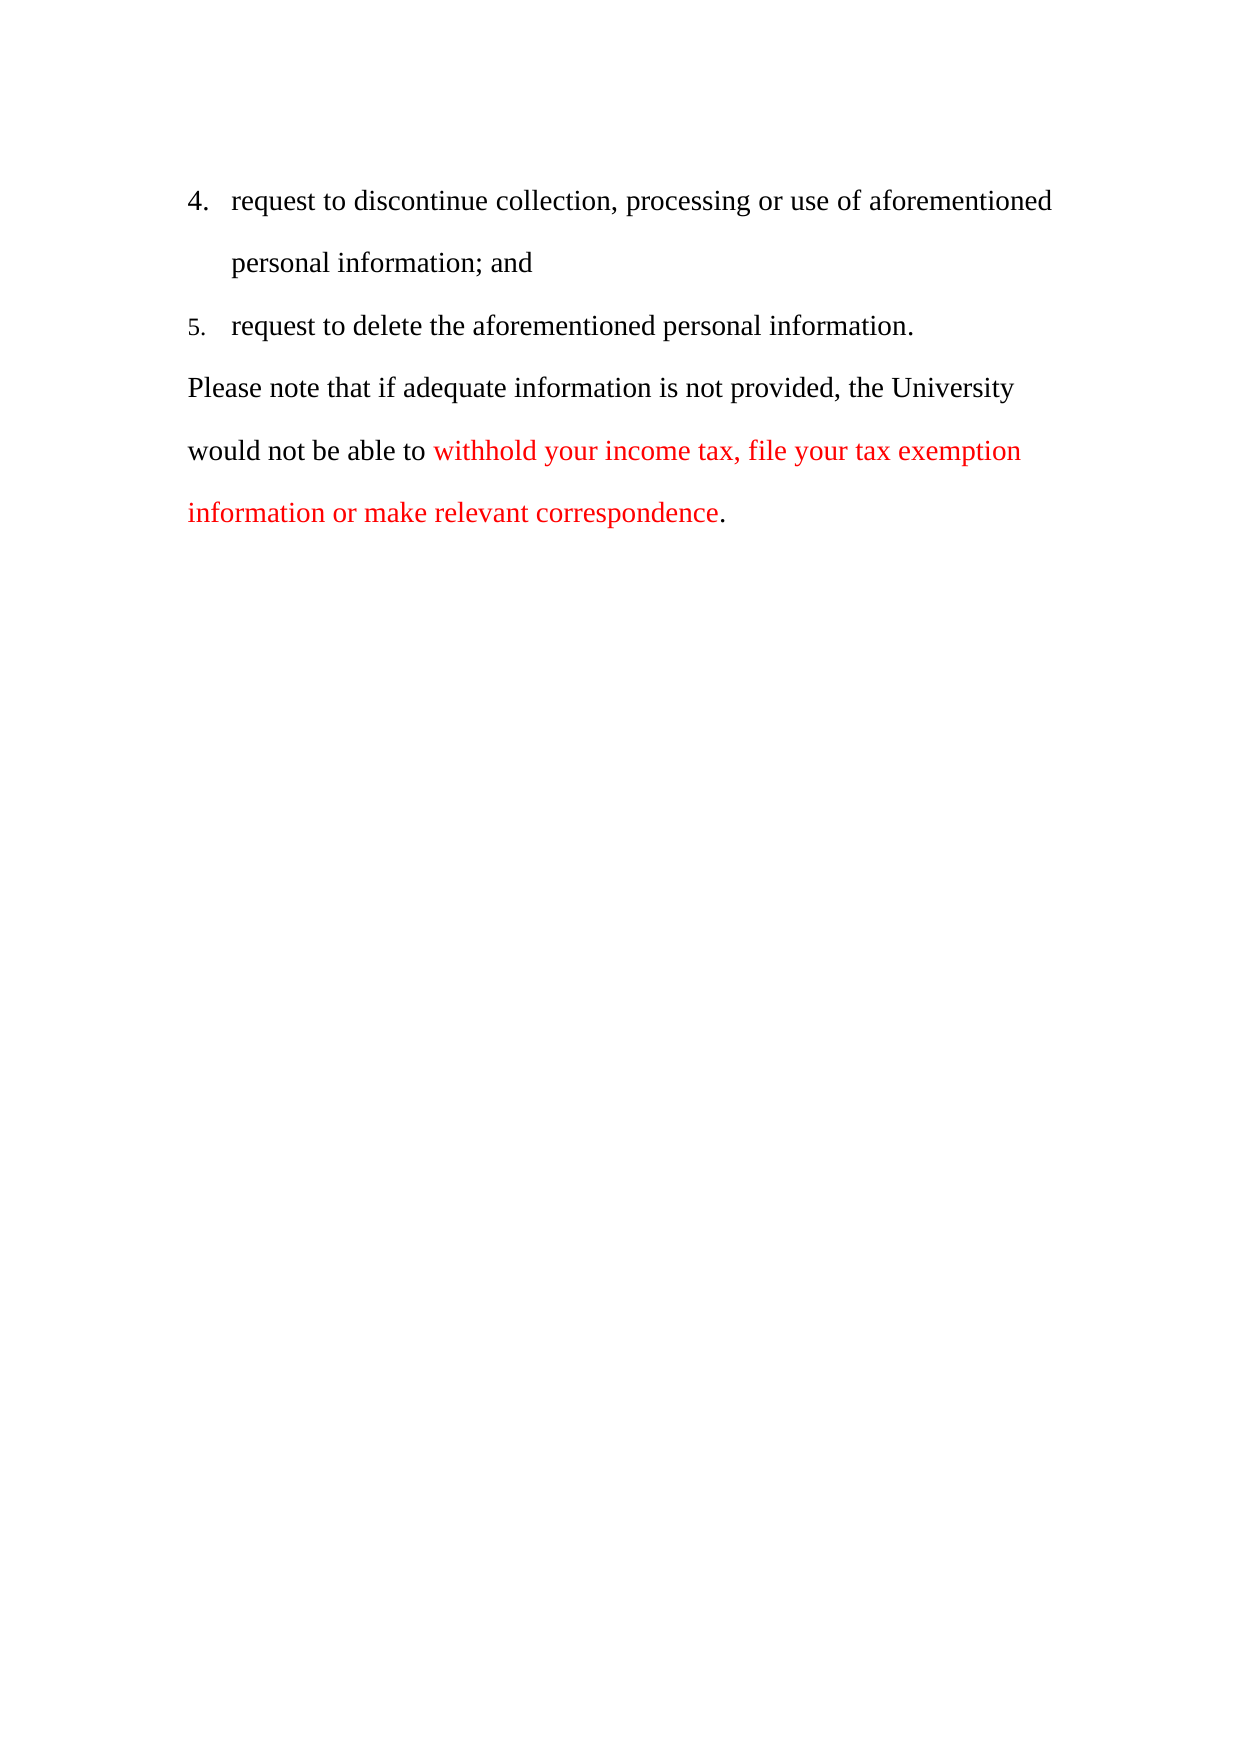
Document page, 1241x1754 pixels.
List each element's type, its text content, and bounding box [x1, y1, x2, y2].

list request to delete the aforementioned personal information. [187, 283, 1053, 346]
list request to discontinue collection, processing or use of aforementioned personal information; and [187, 158, 1053, 283]
text Please note that if adequate information is not provided, the University would not be able to withhold your income tax, file your tax exemption information or make relevant correspondence. [187, 346, 1053, 533]
